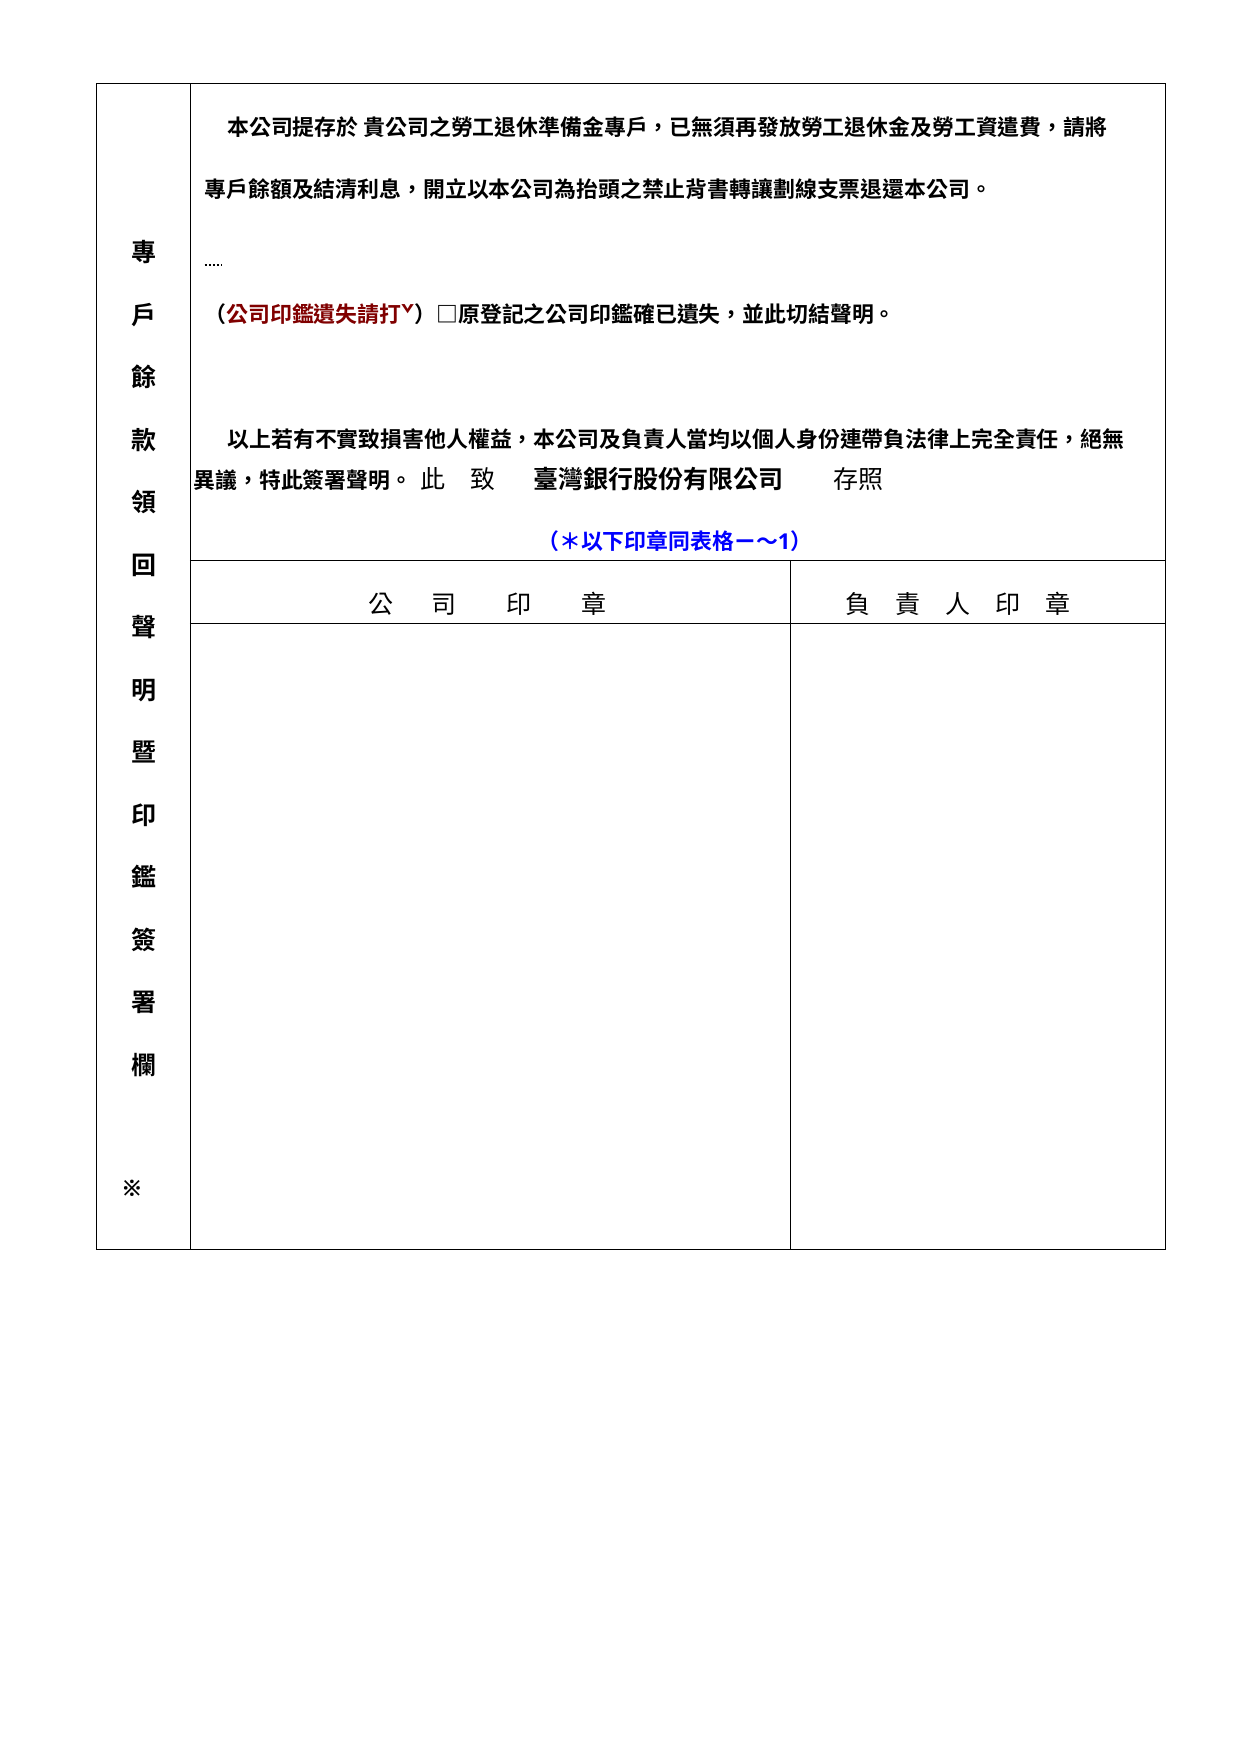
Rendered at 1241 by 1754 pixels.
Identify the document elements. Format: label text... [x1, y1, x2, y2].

table_cell 公 司 印 章 [191, 561, 790, 623]
table_cell 負 責 人 印 章 [791, 561, 1165, 623]
table_cell [791, 624, 1165, 1249]
table_cell 專 戶 餘 款 領 回 聲 明 暨 印 鑑 簽 署 欄 ※ 1. 2. 請 請 詳 墊 閱 滑 ； 鼠 並 墊 填 ； 寫 印 資 章 料 蓋 及 清 蓋 楚 章 。 [97, 84, 190, 1249]
table_cell [191, 624, 790, 1249]
table_cell 本公司提存於 貴公司之勞工退休準備金專戶，已無須再發放勞工退休金及勞工資遣費，請將 專戶餘額及結清利息，開立以本公司為抬頭之禁止背書轉讓劃線支票退還本公司。 （公司印鑑遺失請打ˇ）□原登記之公司印鑑確已遺失，並此切結聲明。 以上若有不實致損害他人權益，本公司及負責人當均以個人身份連帶負法律上完全責任，絕無 異議，特此簽署聲明。 此 致 臺灣銀行股份有限公司 存照 （＊以下印章同表格ㄧ～1） [191, 84, 1165, 560]
